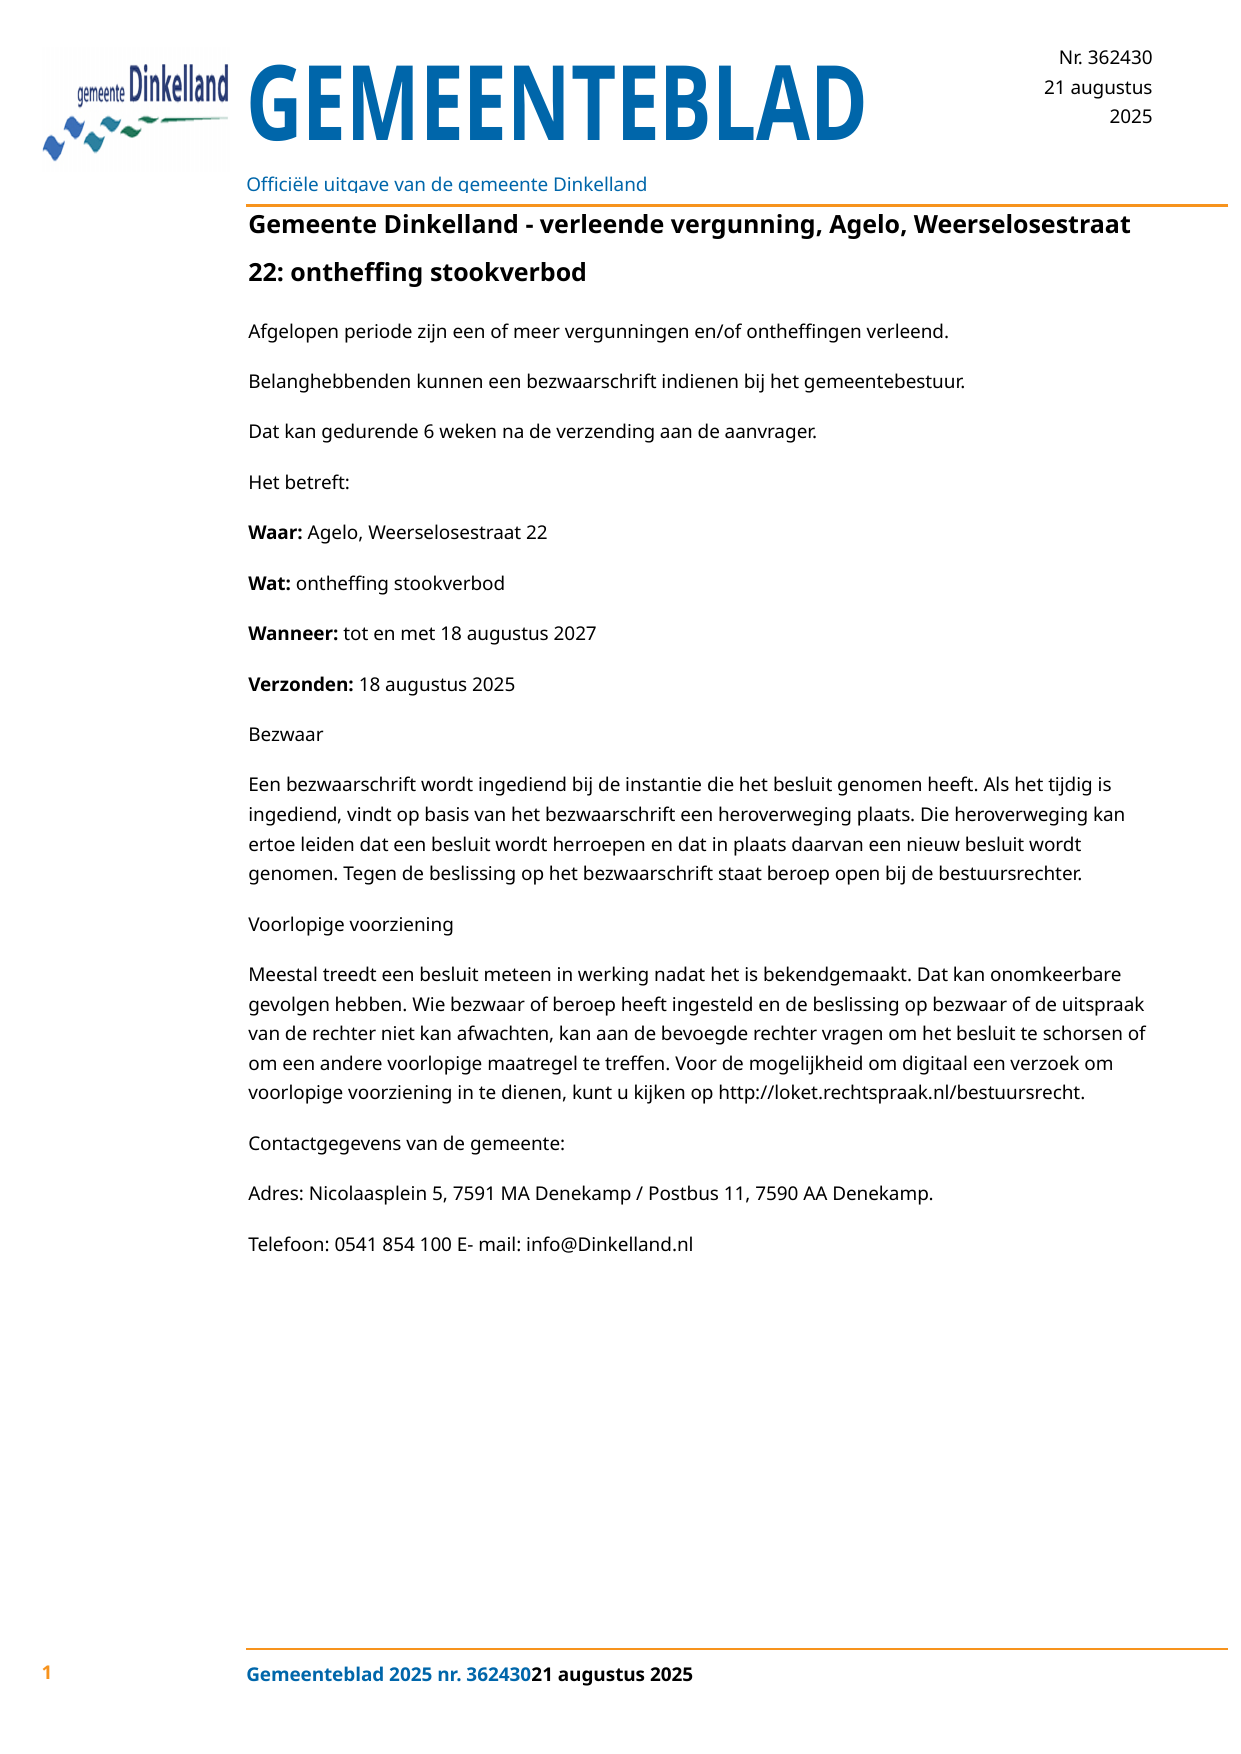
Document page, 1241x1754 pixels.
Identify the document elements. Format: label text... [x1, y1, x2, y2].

text Gemeente Dinkelland - verleende vergunning, Agelo, Weerselosestraat 22: ontheffing stookverbod [248, 207, 1152, 288]
text Telefoon: 0541 854 100 E- mail: info@Dinkelland.nl [248, 1231, 1152, 1257]
text Bezwaar [248, 721, 1152, 747]
text Belanghebbenden kunnen een bezwaarschrift indienen bij het gemeentebestuur. [248, 368, 1152, 394]
text Adres: Nicolaasplein 5, 7591 MA Denekamp / Postbus 11, 7590 AA Denekamp. [248, 1180, 1152, 1206]
picture [41, 47, 231, 172]
text Contactgegevens van de gemeente: [248, 1130, 1152, 1156]
text Meestal treedt een besluit meteen in werking nadat het is bekendgemaakt. Dat kan onomkeerbare gevolgen hebben. Wie bezwaar of beroep heeft ingesteld en de beslissing op bezwaar of de uitspraak van de rechter niet kan afwachten, kan aan de bevoegde rechter vragen om het besluit te schorsen of om een andere voorlopige maatregel te treffen. Voor de mogelijkheid om digitaal een verzoek om voorlopige voorziening in te dienen, kunt u kijken op http://loket.rechtspraak.nl/bestuursrecht. [248, 961, 1152, 1105]
text Waar: Agelo, Weerselosestraat 22 [248, 519, 1152, 545]
text Wat: ontheffing stookverbod [248, 570, 1152, 596]
text Het betreft: [248, 469, 1152, 495]
text Dat kan gedurende 6 weken na de verzending aan de aanvrager. [248, 419, 1152, 444]
text Een bezwaarschrift wordt ingediend bij de instantie die het besluit genomen heeft. Als het tijdig is ingediend, vindt op basis van het bezwaarschrift een heroverweging plaats. Die heroverweging kan ertoe leiden dat een besluit wordt herroepen en dat in plaats daarvan een nieuw besluit wordt genomen. Tegen de beslissing op het bezwaarschrift staat beroep open bij de bestuursrechter. [248, 772, 1152, 886]
text Voorlopige voorziening [248, 911, 1152, 937]
text Wanneer: tot en met 18 augustus 2027 [248, 620, 1152, 646]
text Verzonden: 18 augustus 2025 [248, 671, 1152, 697]
text Afgelopen periode zijn een of meer vergunningen en/of ontheffingen verleend. [248, 318, 1152, 344]
